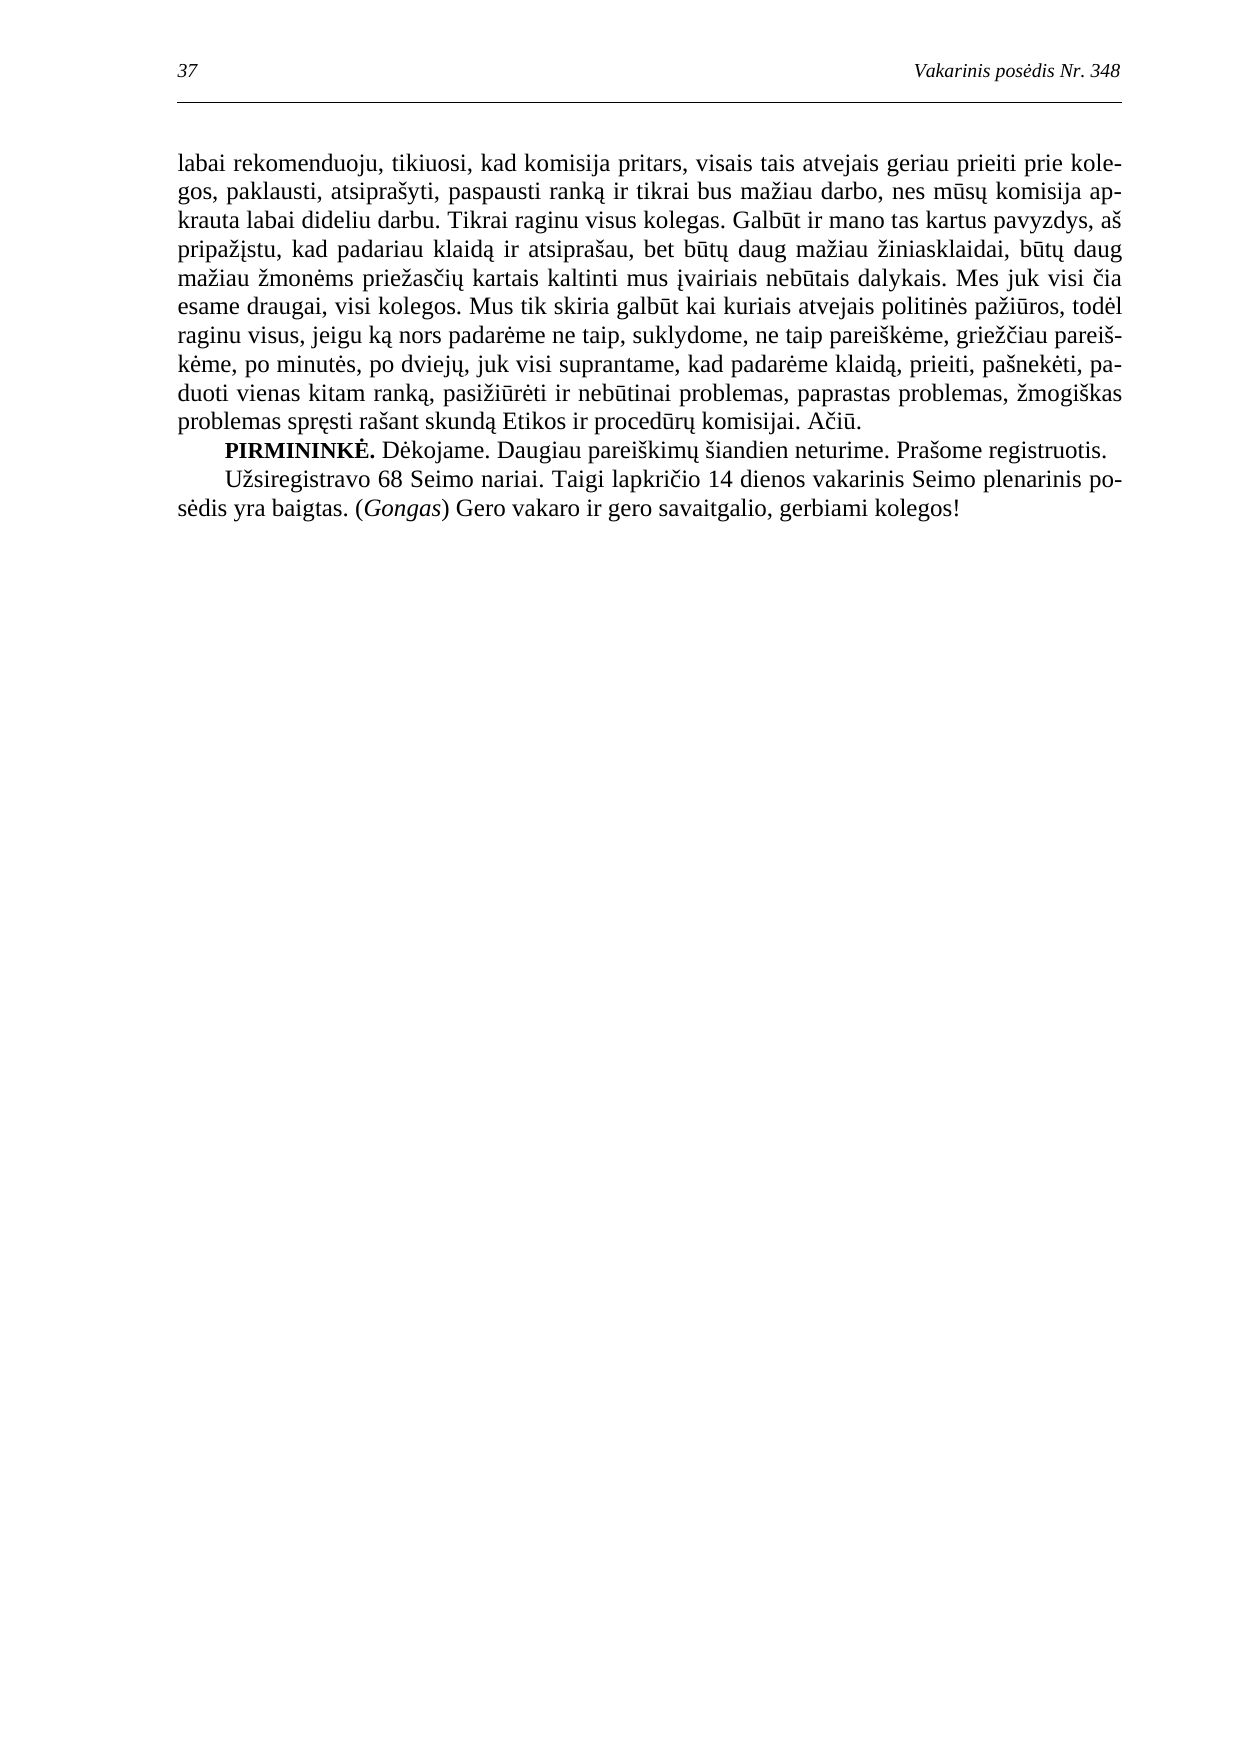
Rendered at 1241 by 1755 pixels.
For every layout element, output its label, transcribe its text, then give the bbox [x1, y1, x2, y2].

text Užsire­gist­ra­vo 68 Sei­mo na­riai. Tai­gi lap­kri­čio 14 die­nos va­ka­ri­nis Sei­mo ple­na­ri­nis po­sė­dis yra baig­tas. (Gon­gas) Ge­ro va­ka­ro ir ge­ro sa­vait­ga­lio, ger­bia­mi ko­le­gos! [177, 464, 1122, 521]
text PIRMININKĖ. Dė­ko­ja­me. Dau­giau pa­reiš­ki­mų šian­dien ne­tu­ri­me. Pra­šo­me re­gist­ruo­tis. [177, 435, 1122, 464]
text la­bai re­ko­men­duo­ju, ti­kiuo­si, kad ko­mi­si­ja pri­tars, vi­sais tais at­ve­jais ge­riau pri­ei­ti prie ko­le­gos, pa­klaus­ti, at­si­pra­šy­ti, pa­spaus­ti ran­ką ir tik­rai bus ma­žiau dar­bo, nes mū­sų ko­mi­si­ja ap­krau­ta la­bai di­de­liu dar­bu. Tik­rai ra­gi­nu vi­sus ko­le­gas. Gal­būt ir ma­no tas kar­tus pa­vyz­dys, aš pri­pa­žįs­tu, kad pa­da­riau klai­dą ir at­si­pra­šau, bet bū­tų daug ma­žiau ži­niask­lai­dai, bū­tų daug ma­žiau žmo­nėms prie­žas­čių kar­tais kal­tin­ti mus įvai­riais ne­bū­tais da­ly­kais. Mes juk vi­si čia esa­me drau­gai, vi­si ko­le­gos. Mus tik ski­ria gal­būt kai ku­riais at­ve­jais po­li­ti­nės pa­žiū­ros, to­dėl ra­gi­nu vi­sus, jei­gu ką nors pa­da­rė­me ne taip, su­kly­do­me, ne taip pa­reiš­kė­me, griež­čiau pa­reiš­kė­me, po mi­nu­tės, po dvie­jų, juk vi­si su­pran­ta­me, kad pa­da­rė­me klai­dą, pri­ei­ti, pa­šne­kė­ti, pa­duo­ti vie­nas ki­tam ran­ką, pa­si­žiū­rė­ti ir ne­bū­ti­nai pro­ble­mas, pa­pras­tas pro­ble­mas, žmo­giš­kas pro­ble­mas spręs­ti ra­šant skun­dą Eti­kos ir pro­ce­dū­rų ko­mi­si­jai. Ačiū. [177, 148, 1122, 435]
